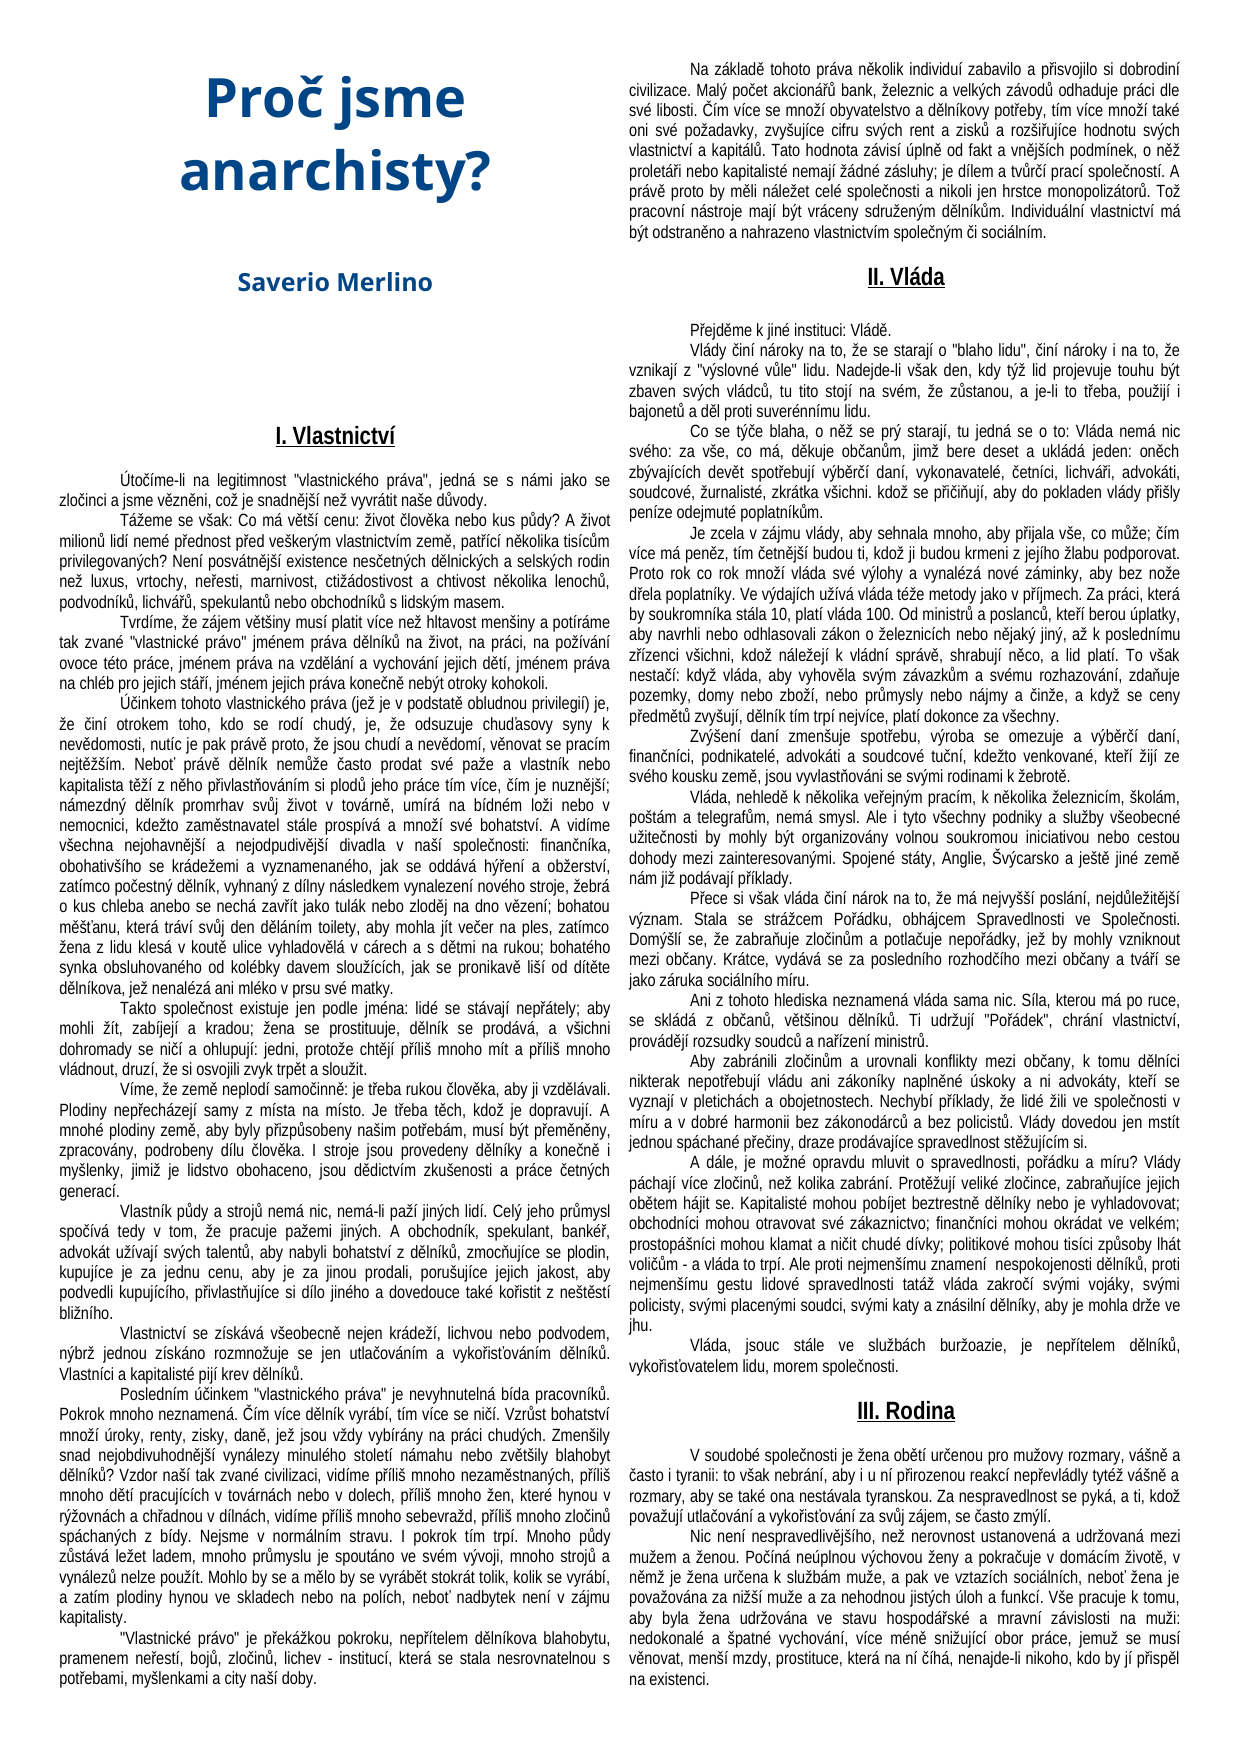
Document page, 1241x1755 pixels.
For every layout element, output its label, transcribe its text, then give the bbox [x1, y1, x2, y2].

text Vlastnictví se získává všeobecně nejen krádeží, lichvou nebo podvodem, nýbrž jednou získáno rozmnožuje se jen utlačováním a vykořisťováním dělníků. Vlastníci a kapitalisté pijí krev dělníků. [59, 1323, 611, 1384]
text Posledním účinkem "vlastnického práva" je nevyhnutelná bída pracovníků. Pokrok mnoho neznamená. Čím více dělník vyrábí, tím více se ničí. Vzrůst bohatství množí úroky, renty, zisky, daně, jež jsou vždy vybírány na práci chudých. Zmenšily snad nejobdivuhodnější vynálezy minulého století námahu nebo zvětšily blahobyt dělníků? Vzdor naší tak zvané civilizaci, vidíme příliš mnoho nezaměstnaných, příliš mnoho dětí pracujících v továrnách nebo v dolech, příliš mnoho žen, které hynou v rýžovnách a chřadnou v dílnách, vidíme příliš mnoho sebevražd, příliš mnoho zločinů spáchaných z bídy. Nejsme v normálním stravu. I pokrok tím trpí. Mnoho půdy zůstává ležet ladem, mnoho průmyslu je spoutáno ve svém vývoji, mnoho strojů a vynálezů nelze použít. Mohlo by se a mělo by se vyrábět stokrát tolik, kolik se vyrábí, a zatím plodiny hynou ve skladech nebo na polích, neboť nadbytek není v zájmu kapitalisty. [59, 1384, 611, 1627]
text Účinkem tohoto vlastnického práva (jež je v podstatě obludnou privilegií) je, že činí otrokem toho, kdo se rodí chudý, je, že odsuzuje chuďasovy syny k nevědomosti, nutíc je pak právě proto, že jsou chudí a nevědomí, věnovat se pracím nejtěžším. Neboť právě dělník nemůže často prodat své paže a vlastník nebo kapitalista těží z něho přivlastňováním si plodů jeho práce tím více, čím je nuznější; námezdný dělník promrhav svůj život v továrně, umírá na bídném loži nebo v nemocnici, kdežto zaměstnavatel stále prospívá a množí své bohatství. A vidíme všechna nejohavnější a nejodpudivější divadla v naší společnosti: finančníka, obohativšího se krádežemi a vyznamenaného, jak se oddává hýření a obžerství, zatímco počestný dělník, vyhnaný z dílny následkem vynalezení nového stroje, žebrá o kus chleba anebo se nechá zavřít jako tulák nebo zloděj na dno vězení; bohatou měšťanu, která tráví svůj den děláním toilety, aby mohla jít večer na ples, zatímco žena z lidu klesá v koutě ulice vyhladovělá v cárech a s dětmi na rukou; bohatého synka obsluhovaného od kolébky davem sloužících, jak se pronikavě liší od dítěte dělníkova, jež nenalézá ani mléko v prsu své matky. [59, 693, 611, 998]
text Vláda, nehledě k několika veřejným pracím, k několika železnicím, školám, poštám a telegrafům, nemá smysl. Ale i tyto všechny podniky a služby všeobecné užitečnosti by mohly být organizovány volnou soukromou iniciativou nebo cestou dohody mezi zainteresovanými. Spojené státy, Anglie, Švýcarsko a ještě jiné země nám již podávají příklady. [629, 787, 1181, 888]
text Proč jsme anarchisty? [59, 59, 611, 207]
text Vlastník půdy a strojů nemá nic, nemá-li paží jiných lidí. Celý jeho průmysl spočívá tedy v tom, že pracuje pažemi jiných. A obchodník, spekulant, bankéř, advokát užívají svých talentů, aby nabyli bohatství z dělníků, zmocňujíce se plodin, kupujíce je za jednu cenu, aby je za jinou prodali, porušujíce jejich jakost, aby podvedli kupujícího, přivlastňujíce si dílo jiného a dovedouce také kořistit z neštěstí bližního. [59, 1201, 611, 1323]
text Víme, že země neplodí samočinně: je třeba rukou člověka, aby ji vzdělávali. Plodiny nepřecházejí samy z místa na místo. Je třeba těch, kdož je dopravují. A mnohé plodiny země, aby byly přizpůsobeny našim potřebám, musí být přeměněny, zpracovány, podrobeny dílu člověka. I stroje jsou provedeny dělníky a konečně i myšlenky, jimiž je lidstvo obohaceno, jsou dědictvím zkušenosti a práce četných generací. [59, 1079, 611, 1201]
text II. Vláda [631, 262, 1181, 291]
text Tvrdíme, že zájem většiny musí platit více než hltavost menšiny a potíráme tak zvané "vlastnické právo" jménem práva dělníků na život, na práci, na požívání ovoce této práce, jménem práva na vzdělání a vychování jejich dětí, jménem práva na chléb pro jejich stáří, jménem jejich práva konečně nebýt otroky kohokoli. [59, 612, 611, 693]
text "Vlastnické právo" je překážkou pokroku, nepřítelem dělníkova blahobytu, pramenem neřestí, bojů, zločinů, lichev - institucí, která se stala nesrovnatelnou s potřebami, myšlenkami a city naší doby. [59, 1627, 611, 1688]
text Přejděme k jiné instituci: Vládě. [629, 319, 1181, 340]
text Zvýšení daní zmenšuje spotřebu, výroba se omezuje a výběrčí daní, finančníci, podnikatelé, advokáti a soudcové tuční, kdežto venkované, kteří žijí ze svého kousku země, jsou vyvlastňováni se svými rodinami k žebrotě. [629, 726, 1181, 787]
text Útočíme-li na legitimnost "vlastnického práva", jedná se s námi jako se zločinci a jsme vězněni, což je snadnější než vyvrátit naše důvody. [59, 470, 611, 510]
text A dále, je možné opravdu mluvit o spravedlnosti, pořádku a míru? Vlády páchají více zločinů, než kolika zabrání. Protěžují veliké zločince, zabraňujíce jejich obětem hájit se. Kapitalisté mohou pobíjet beztrestně dělníky nebo je vyhladovovat; obchodníci mohou otravovat své zákaznictvo; finančníci mohou okrádat ve velkém; prostopášníci mohou klamat a ničit chudé dívky; politikové mohou tisíci způsoby lhát voličům - a vláda to trpí. Ale proti nejmenšímu znamení nespokojenosti dělníků, proti nejmenšímu gestu lidové spravedlnosti tatáž vláda zakročí svými vojáky, svými policisty, svými placenými soudci, svými katy a znásilní dělníky, aby je mohla drže ve jhu. [629, 1152, 1181, 1335]
text Vláda, jsouc stále ve službách buržoazie, je nepřítelem dělníků, vykořisťovatelem lidu, morem společnosti. [629, 1335, 1181, 1376]
text Takto společnost existuje jen podle jména: lidé se stávají nepřátely; aby mohli žít, zabíjejí a kradou; žena se prostituuje, dělník se prodává, a všichni dohromady se ničí a ohlupují: jedni, protože chtějí příliš mnoho mít a příliš mnoho vládnout, druzí, že si osvojili zvyk trpět a sloužit. [59, 998, 611, 1079]
text Saverio Merlino [59, 265, 611, 299]
text III. Rodina [629, 1396, 1181, 1425]
text I. Vlastnictví [59, 421, 611, 449]
text Přece si však vláda činí nárok na to, že má nejvyšší poslání, nejdůležitější význam. Stala se strážcem Pořádku, obhájcem Spravedlnosti ve Společnosti. Domýšlí se, že zabraňuje zločinům a potlačuje nepořádky, jež by mohly vzniknout mezi občany. Krátce, vydává se za posledního rozhodčího mezi občany a tváří se jako záruka sociálního míru. [629, 888, 1181, 990]
text Na základě tohoto práva několik individuí zabavilo a přisvojilo si dobrodiní civilizace. Malý počet akcionářů bank, železnic a velkých závodů odhaduje práci dle své libosti. Čím více se množí obyvatelstvo a dělníkovy potřeby, tím více množí také oni své požadavky, zvyšujíce cifru svých rent a zisků a rozšiřujíce hodnotu svých vlastnictví a kapitálů. Tato hodnota závisí úplně od fakt a vnějších podmínek, o něž proletáři nebo kapitalisté nemají žádné zásluhy; je dílem a tvůrčí prací společností. A právě proto by měli náležet celé společnosti a nikoli jen hrstce monopolizátorů. Tož pracovní nástroje mají být vráceny sdruženým dělníkům. Individuální vlastnictví má být odstraněno a nahrazeno vlastnictvím společným či sociálním. [629, 59, 1181, 242]
text Co se týče blaha, o něž se prý starají, tu jedná se o to: Vláda nemá nic svého: za vše, co má, děkuje občanům, jimž bere deset a ukládá jeden: oněch zbývajících devět spotřebují výběrčí daní, vykonavatelé, četníci, lichváři, advokáti, soudcové, žurnalisté, zkrátka všichni. kdož se přičiňují, aby do pokladen vlády přišly peníze odejmuté poplatníkům. [629, 421, 1181, 523]
text Nic není nespravedlivějšího, než nerovnost ustanovená a udržovaná mezi mužem a ženou. Počíná neúplnou výchovou ženy a pokračuje v domácím životě, v němž je žena určena k službám muže, a pak ve vztazích sociálních, neboť žena je považována za nižší muže a za nehodnou jistých úloh a funkcí. Vše pracuje k tomu, aby byla žena udržována ve stavu hospodářské a mravní závislosti na muži: nedokonalé a špatné vychování, více méně snižující obor práce, jemuž se musí věnovat, menší mzdy, prostituce, která na ní číhá, nenajde-li nikoho, kdo by jí přispěl na existenci. [629, 1526, 1181, 1689]
text V soudobé společnosti je žena obětí určenou pro mužovy rozmary, vášně a často i tyranii: to však nebrání, aby i u ní přirozenou reakcí nepřevládly tytéž vášně a rozmary, aby se také ona nestávala tyranskou. Za nespravedlnost se pyká, a ti, kdož považují utlačování a vykořisťování za svůj zájem, se často zmýlí. [629, 1445, 1181, 1526]
text Vlády činí nároky na to, že se starají o "blaho lidu", činí nároky i na to, že vznikají z "výslovné vůle" lidu. Nadejde-li však den, kdy týž lid projevuje touhu být zbaven svých vládců, tu tito stojí na svém, že zůstanou, a je-li to třeba, použijí i bajonetů a děl proti suverénnímu lidu. [629, 340, 1181, 421]
text Tážeme se však: Co má větší cenu: život člověka nebo kus půdy? A život milionů lidí nemé přednost před veškerým vlastnictvím země, patřící několika tisícům privilegovaných? Není posvátnější existence nesčetných dělnických a selských rodin než luxus, vrtochy, neřesti, marnivost, ctižádostivost a chtivost několika lenochů, podvodníků, lichvářů, spekulantů nebo obchodníků s lidským masem. [59, 510, 611, 612]
text Je zcela v zájmu vlády, aby sehnala mnoho, aby přijala vše, co může; čím více má peněz, tím četnější budou ti, kdož ji budou krmeni z jejího žlabu podporovat. Proto rok co rok množí vláda své výlohy a vynalézá nové záminky, aby bez nože dřela poplatníky. Ve výdajích užívá vláda téže metody jako v příjmech. Za práci, která by soukromníka stála 10, platí vláda 100. Od ministrů a poslanců, kteří berou úplatky, aby navrhli nebo odhlasovali zákon o železnicích nebo nějaký jiný, až k poslednímu zřízenci všichni, kdož náležejí k vládní správě, shrabují něco, a lid platí. To však nestačí: když vláda, aby vyhověla svým závazkům a svému rozhazování, zdaňuje pozemky, domy nebo zboží, nebo průmysly nebo nájmy a činže, a když se ceny předmětů zvyšují, dělník tím trpí nejvíce, platí dokonce za všechny. [629, 523, 1181, 726]
text Aby zabránili zločinům a urovnali konflikty mezi občany, k tomu dělníci nikterak nepotřebují vládu ani zákoníky naplněné úskoky a ni advokáty, kteří se vyznají v pletichách a obojetnostech. Nechybí příklady, že lidé žili ve společnosti v míru a v dobré harmonii bez zákonodárců a bez policistů. Vlády dovedou jen mstít jednou spáchané přečiny, draze prodávajíce spravedlnost stěžujícím si. [629, 1051, 1181, 1152]
text Ani z tohoto hlediska neznamená vláda sama nic. Síla, kterou má po ruce, se skládá z občanů, většinou dělníků. Ti udržují "Pořádek", chrání vlastnictví, provádějí rozsudky soudců a nařízení ministrů. [629, 990, 1181, 1051]
